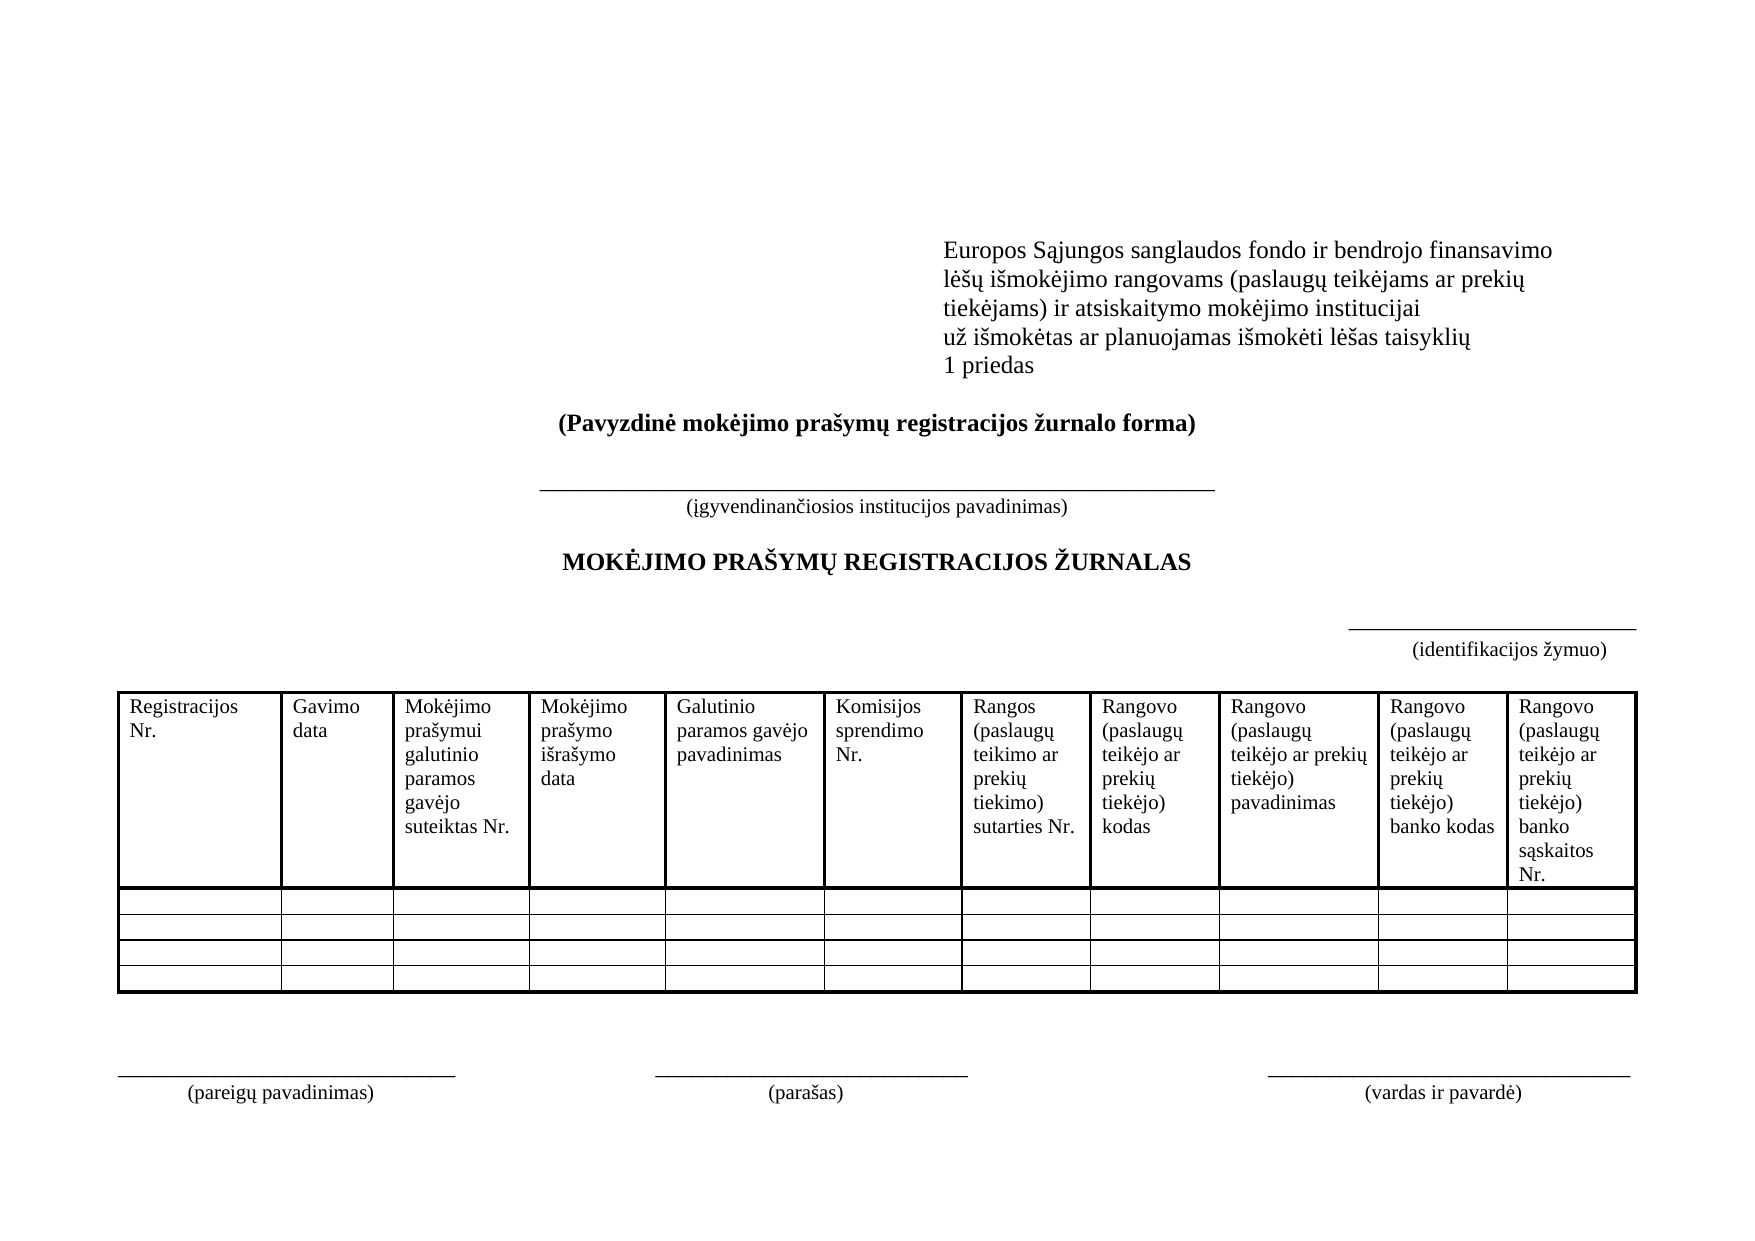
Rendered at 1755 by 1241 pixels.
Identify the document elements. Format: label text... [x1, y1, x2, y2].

text už išmokėtas ar planuojamas išmokėti lėšas taisyklių [118, 322, 1636, 350]
table_cell [1508, 890, 1634, 913]
table_header Galutinio paramos gavėjo pavadinimas [667, 694, 823, 886]
table_cell [666, 915, 824, 939]
text tiekėjams) ir atsiskaitymo mokėjimo institucijai [118, 293, 1636, 322]
table_cell [825, 915, 961, 939]
table_cell [530, 915, 665, 939]
text lėšų išmokėjimo rangovams (paslaugų teikėjams ar prekių [118, 264, 1636, 293]
table_cell [1091, 915, 1219, 939]
table_header Mokėjimo prašymo išrašymo data [531, 694, 664, 886]
table_cell [1379, 915, 1507, 939]
table_cell [963, 890, 1090, 913]
table_cell [1508, 915, 1634, 939]
table_cell [1091, 890, 1219, 913]
text MOKĖJIMO PRAŠYMŲ REGISTRACIJOS ŽURNALAS [118, 547, 1636, 576]
text ______________________________________________________ [118, 465, 1636, 494]
text (įgyvendinančiosios institucijos pavadinimas) [118, 494, 1636, 518]
table_cell [1220, 966, 1378, 990]
table_cell [394, 966, 529, 990]
table_header Rangovo (paslaugų teikėjo ar prekių tiekėjo) banko kodas [1380, 694, 1506, 886]
table_cell [1220, 915, 1378, 939]
table_cell [120, 966, 281, 990]
table_cell [1508, 966, 1634, 990]
table_cell [282, 915, 393, 939]
table_cell [530, 966, 665, 990]
table_cell [530, 890, 665, 913]
table_header Rangovo (paslaugų teikėjo ar prekių tiekėjo) pavadinimas [1221, 694, 1377, 886]
table_cell [963, 966, 1090, 990]
table_cell [394, 890, 529, 913]
table_cell [530, 941, 665, 965]
text _______________________ [118, 604, 1636, 633]
table_cell [1220, 941, 1378, 965]
text (pareigų pavadinimas) (parašas) (vardas ir pavardė) [118, 1080, 1636, 1104]
table_header Rangos (paslaugų teikimo ar prekių tiekimo) sutarties Nr. [963, 694, 1089, 886]
table_cell [120, 941, 281, 965]
table_cell [394, 941, 529, 965]
text (identifikacijos žymuo) [118, 633, 1636, 662]
table_cell [120, 890, 281, 913]
table_cell [1379, 966, 1507, 990]
table_header Komisijos sprendimo Nr. [826, 694, 960, 886]
text Europos Sąjungos sanglaudos fondo ir bendrojo finansavimo [118, 235, 1636, 264]
table_cell [120, 915, 281, 939]
table_cell [825, 941, 961, 965]
table_header Registracijos Nr. [120, 694, 280, 886]
table_cell [666, 966, 824, 990]
text (Pavyzdinė mokėjimo prašymų registracijos žurnalo forma) [118, 408, 1636, 437]
table_cell [1379, 890, 1507, 913]
table_cell [825, 966, 961, 990]
table_cell [1508, 941, 1634, 965]
table_cell [1091, 966, 1219, 990]
table_cell [1379, 941, 1507, 965]
text 1 priedas [118, 350, 1636, 379]
table_cell [1091, 941, 1219, 965]
table_header Mokėjimo prašymui galutinio paramos gavėjo suteiktas Nr. [395, 694, 528, 886]
table_header Rangovo (paslaugų teikėjo ar prekių tiekėjo) kodas [1092, 694, 1218, 886]
table_cell [666, 890, 824, 913]
table_cell [963, 941, 1090, 965]
table_cell [963, 915, 1090, 939]
table_header Gavimo data [283, 694, 392, 886]
table_header Rangovo (paslaugų teikėjo ar prekių tiekėjo) banko sąskaitos Nr. [1509, 694, 1634, 886]
table_cell [1220, 890, 1378, 913]
table_cell [394, 915, 529, 939]
table_cell [666, 941, 824, 965]
table_cell [282, 966, 393, 990]
table_cell [282, 941, 393, 965]
table_cell [825, 890, 961, 913]
table_cell [282, 890, 393, 913]
